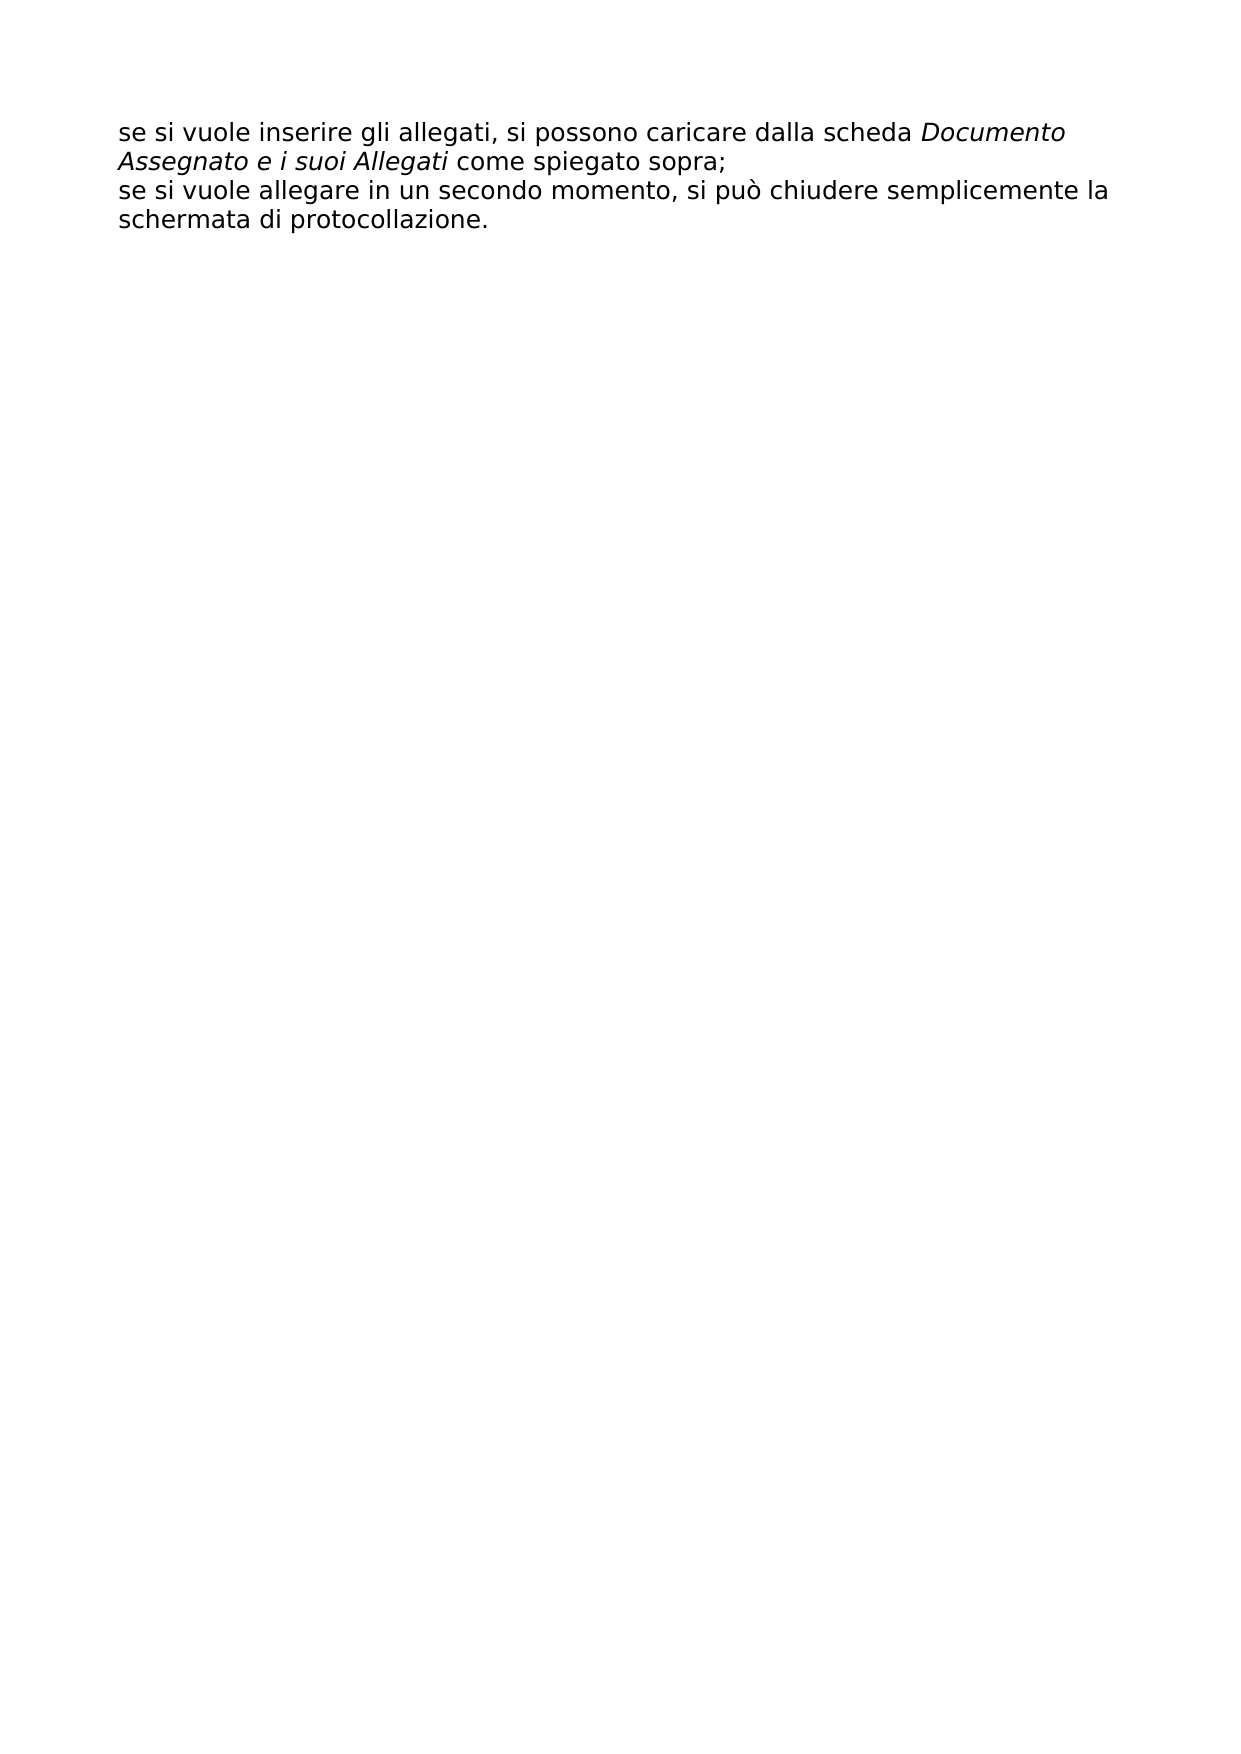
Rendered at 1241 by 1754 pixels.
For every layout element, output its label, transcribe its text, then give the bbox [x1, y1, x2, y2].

text se si vuole inserire gli allegati, si possono caricare dalla scheda Documento Assegnato e i suoi Allegati come spiegato sopra; se si vuole allegare in un secondo momento, si può chiudere semplicemente la schermata di protocollazione. [118, 118, 1122, 235]
